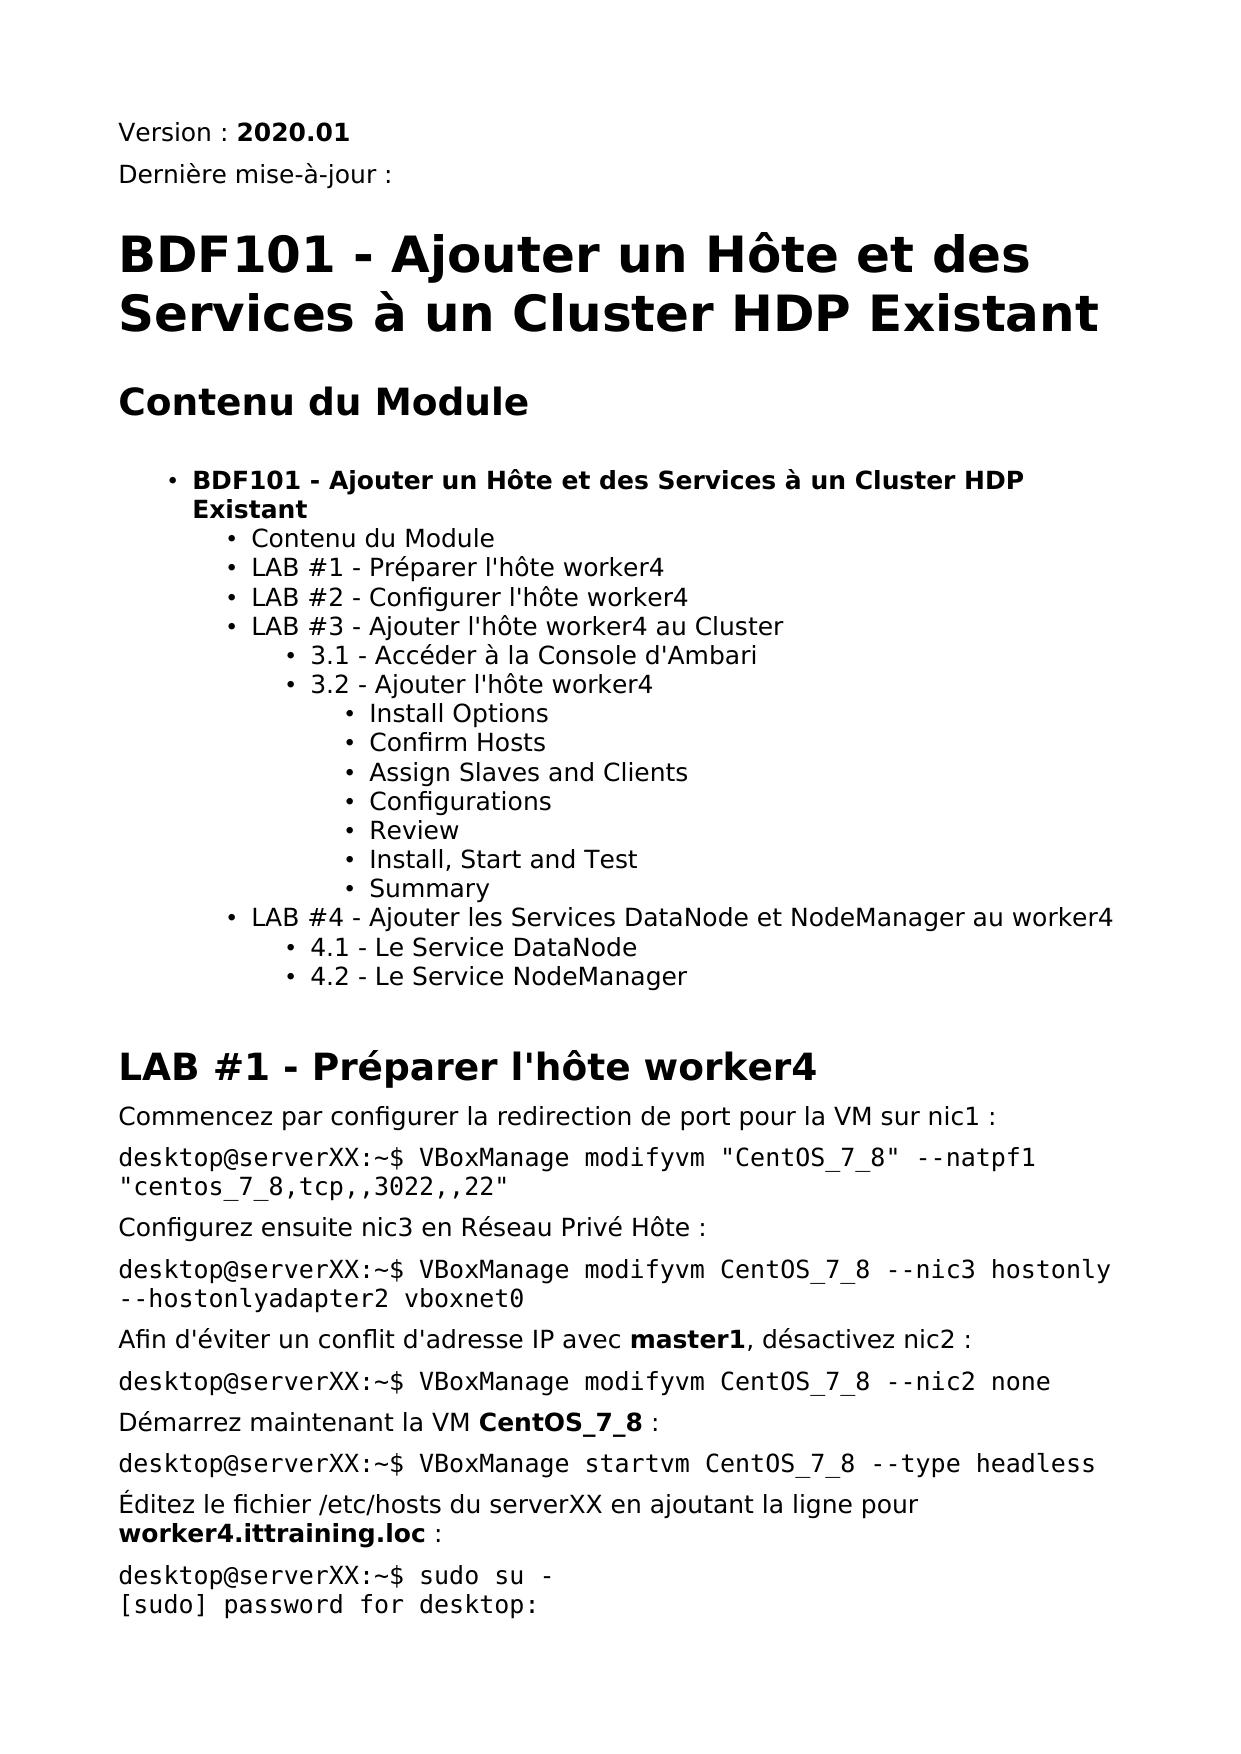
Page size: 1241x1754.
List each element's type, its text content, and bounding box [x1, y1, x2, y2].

subtitle LAB #1 - Préparer l'hôte worker4 [118, 1046, 1122, 1089]
text Démarrez maintenant la VM CentOS_7_8 : [118, 1408, 1122, 1437]
list Contenu du Module [236, 524, 1122, 553]
list 4.1 - Le Service DataNode [295, 933, 1122, 962]
list LAB #3 - Ajouter l'hôte worker4 au Cluster [236, 612, 1122, 641]
text desktop@serverXX:~$ VBoxManage modifyvm CentOS_7_8 --nic2 none [118, 1367, 1122, 1396]
subtitle BDF101 - Ajouter un Hôte et des Services à un Cluster HDP Existant [118, 226, 1122, 343]
subtitle Contenu du Module [118, 380, 1122, 424]
list Assign Slaves and Clients [354, 758, 1122, 787]
list Summary [354, 874, 1122, 903]
list LAB #1 - Préparer l'hôte worker4 [236, 553, 1122, 583]
text desktop@serverXX:~$ VBoxManage modifyvm CentOS_7_8 --nic3 hostonly --hostonlyadapter2 vboxnet0 [118, 1255, 1122, 1313]
text Éditez le fichier /etc/hosts du serverXX en ajoutant la ligne pour worker4.ittraining.loc : [118, 1490, 1122, 1549]
list LAB #4 - Ajouter les Services DataNode et NodeManager au worker4 [236, 903, 1122, 933]
list 3.2 - Ajouter l'hôte worker4 [295, 670, 1122, 699]
text desktop@serverXX:~$ VBoxManage startvm CentOS_7_8 --type headless [118, 1449, 1122, 1479]
list Review [354, 816, 1122, 845]
list BDF101 - Ajouter un Hôte et des Services à un Cluster HDP Existant [177, 466, 1122, 524]
list 3.1 - Accéder à la Console d'Ambari [295, 641, 1122, 670]
text Configurez ensuite nic3 en Réseau Privé Hôte : [118, 1213, 1122, 1243]
text Afin d'éviter un conflit d'adresse IP avec master1, désactivez nic2 : [118, 1325, 1122, 1354]
list Configurations [354, 787, 1122, 816]
text desktop@serverXX:~$ sudo su - [sudo] password for desktop: [118, 1561, 1122, 1619]
list 4.2 - Le Service NodeManager [295, 962, 1122, 991]
text Dernière mise-à-jour : [118, 160, 1122, 189]
text desktop@serverXX:~$ VBoxManage modifyvm "CentOS_7_8" --natpf1 "centos_7_8,tcp,,3022,,22" [118, 1143, 1122, 1202]
list Install, Start and Test [354, 845, 1122, 874]
text Commencez par configurer la redirection de port pour la VM sur nic1 : [118, 1102, 1122, 1131]
list LAB #2 - Configurer l'hôte worker4 [236, 583, 1122, 612]
list Install Options [354, 699, 1122, 728]
list Confirm Hosts [354, 728, 1122, 758]
text Version : 2020.01 [118, 118, 1122, 147]
